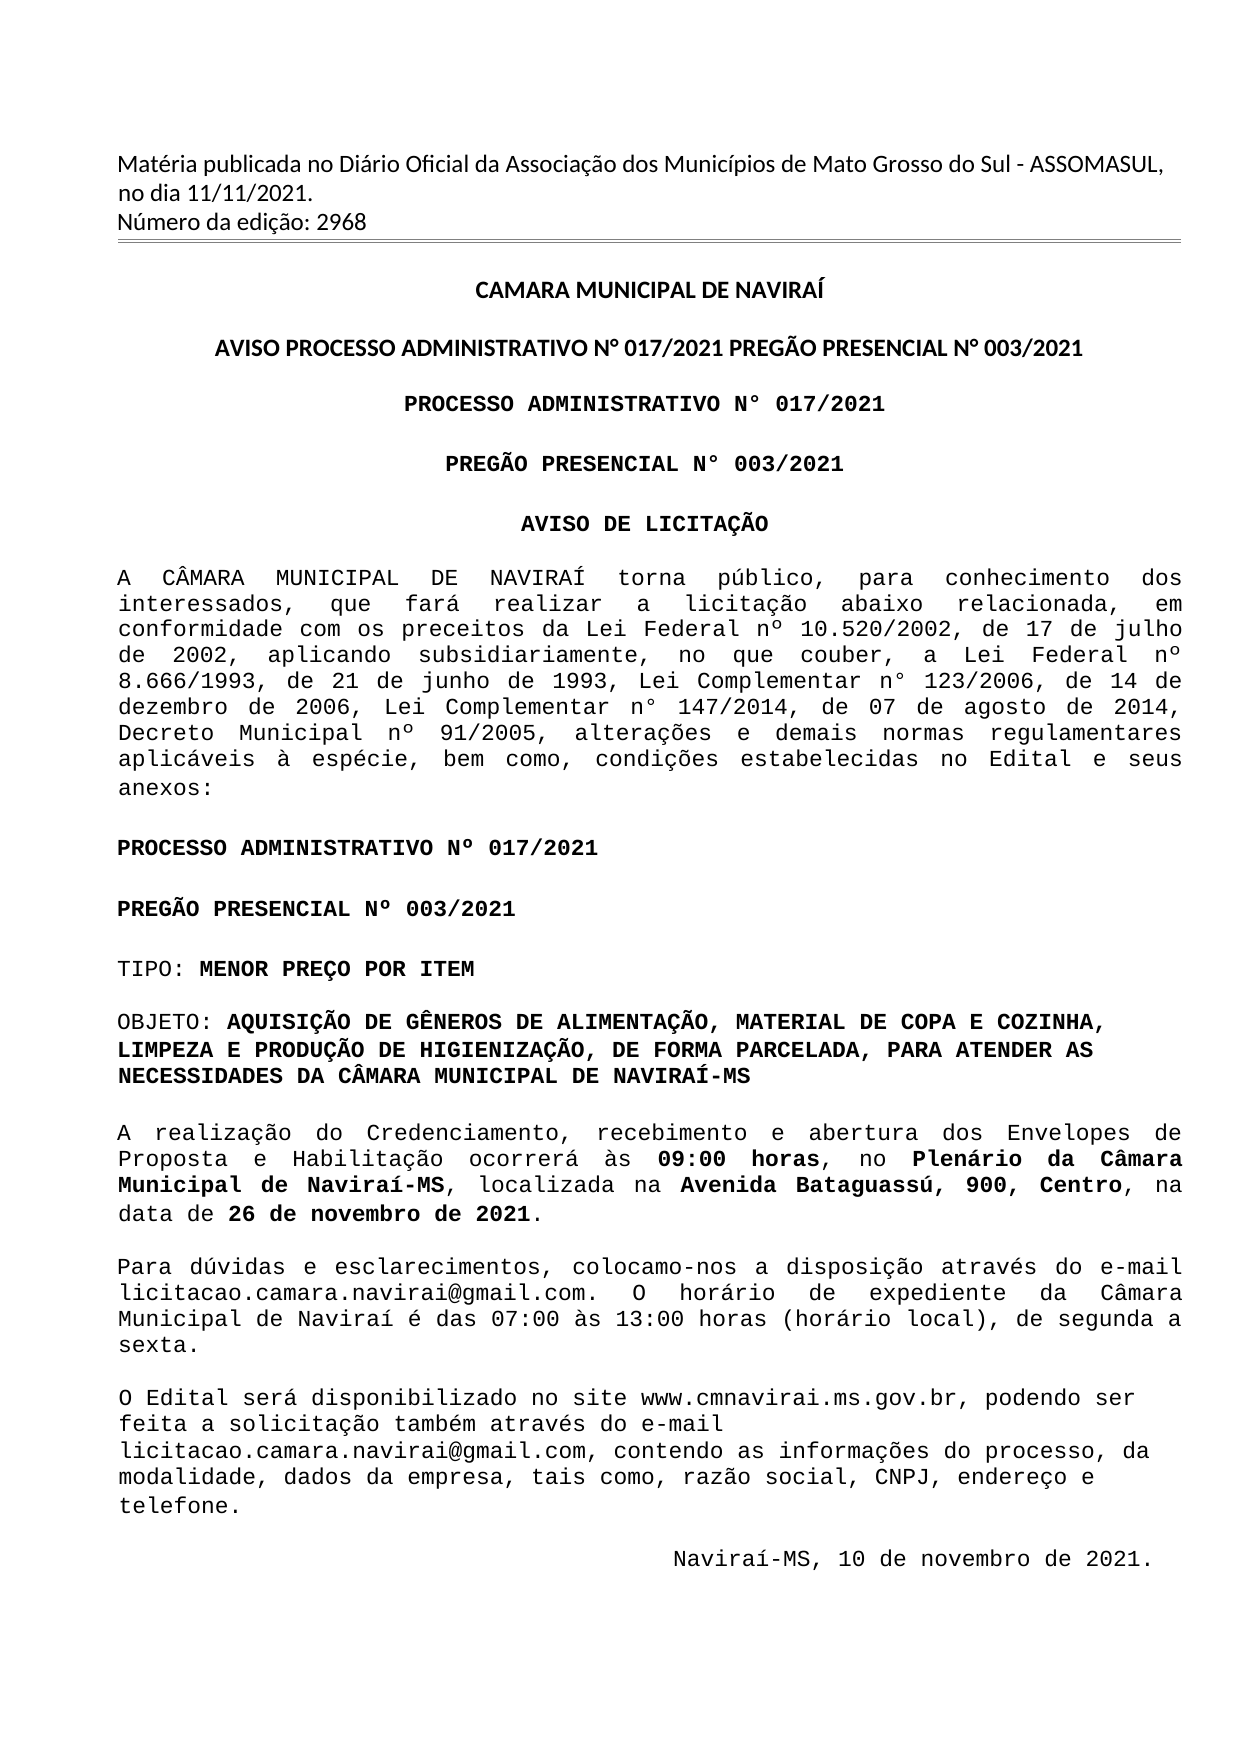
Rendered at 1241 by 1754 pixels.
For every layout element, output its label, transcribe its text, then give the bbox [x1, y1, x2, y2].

text Matéria publicada no Diário Oficial da Associação dos Municípios de Mato Grosso do Sul - ASSOMASUL, no dia 11/11/2021. [117, 150, 1181, 207]
text PROCESSO ADMINISTRATIVO N° 017/2021 [118, 389, 1176, 419]
text PREGÃO PRESENCIAL N° 003/2021 [118, 449, 1176, 479]
text CAMARA MUNICIPAL DE NAVIRAÍ [118, 274, 1181, 305]
text AVISO DE LICITAÇÃO [118, 509, 1176, 539]
text A CÂMARA MUNICIPAL DE NAVIRAÍ torna público, para conhecimento dos interessados, que fará realizar a licitação abaixo relacionada, em conformidade com os preceitos da Lei Federal nº 10.520/2002, de 17 de julho de 2002, aplicando subsidiariamente, no que couber, a Lei Federal nº 8.666/1993, de 21 de junho de 1993, Lei Complementar n° 123/2006, de 14 de dezembro de 2006, Lei Complementar n° 147/2014, de 07 de agosto de 2014, Decreto Municipal nº 91/2005, alterações e demais normas regulamentares aplicáveis à espécie, bem como, condições estabelecidas no Edital e seus anexos: [117, 566, 1183, 803]
text OBJETO: AQUISIÇÃO DE GÊNEROS DE ALIMENTAÇÃO, MATERIAL DE COPA E COZINHA, [117, 1010, 1181, 1036]
text TIPO: MENOR PREÇO POR ITEM [117, 954, 1181, 983]
text PREGÃO PRESENCIAL Nº 003/2021 [117, 894, 1181, 923]
text Para dúvidas e esclarecimentos, colocamo-nos a disposição através do e-mail licitacao.camara.navirai@gmail.com. O horário de expediente da Câmara Municipal de Naviraí é das 07:00 às 13:00 horas (horário local), de segunda a sexta. [117, 1256, 1183, 1359]
text Naviraí-MS, 10 de novembro de 2021. [118, 1548, 1168, 1574]
text A realização do Credenciamento, recebimento e abertura dos Envelopes de Proposta e Habilitação ocorrerá às 09:00 horas, no Plenário da Câmara Municipal de Naviraí-MS, localizada na Avenida Bataguassú, 900, Centro, na data de 26 de novembro de 2021. [117, 1122, 1183, 1228]
text LIMPEZA E PRODUÇÃO DE HIGIENIZAÇÃO, DE FORMA PARCELADA, PARA ATENDER AS NECESSIDADES DA CÂMARA MUNICIPAL DE NAVIRAÍ-MS [117, 1038, 1181, 1091]
text PROCESSO ADMINISTRATIVO Nº 017/2021 [117, 833, 1181, 863]
text O Edital será disponibilizado no site www.cmnavirai.ms.gov.br, podendo ser feita a solicitação também através do e-mail licitacao.camara.navirai@gmail.com, contendo as informações do processo, da modalidade, dados da empresa, tais como, razão social, CNPJ, endereço e telefone. [118, 1387, 1181, 1520]
text Número da edição: 2968 [117, 207, 1181, 236]
text AVISO PROCESSO ADMINISTRATIVO N° 017/2021 PREGÃO PRESENCIAL N° 003/2021 [118, 332, 1181, 362]
